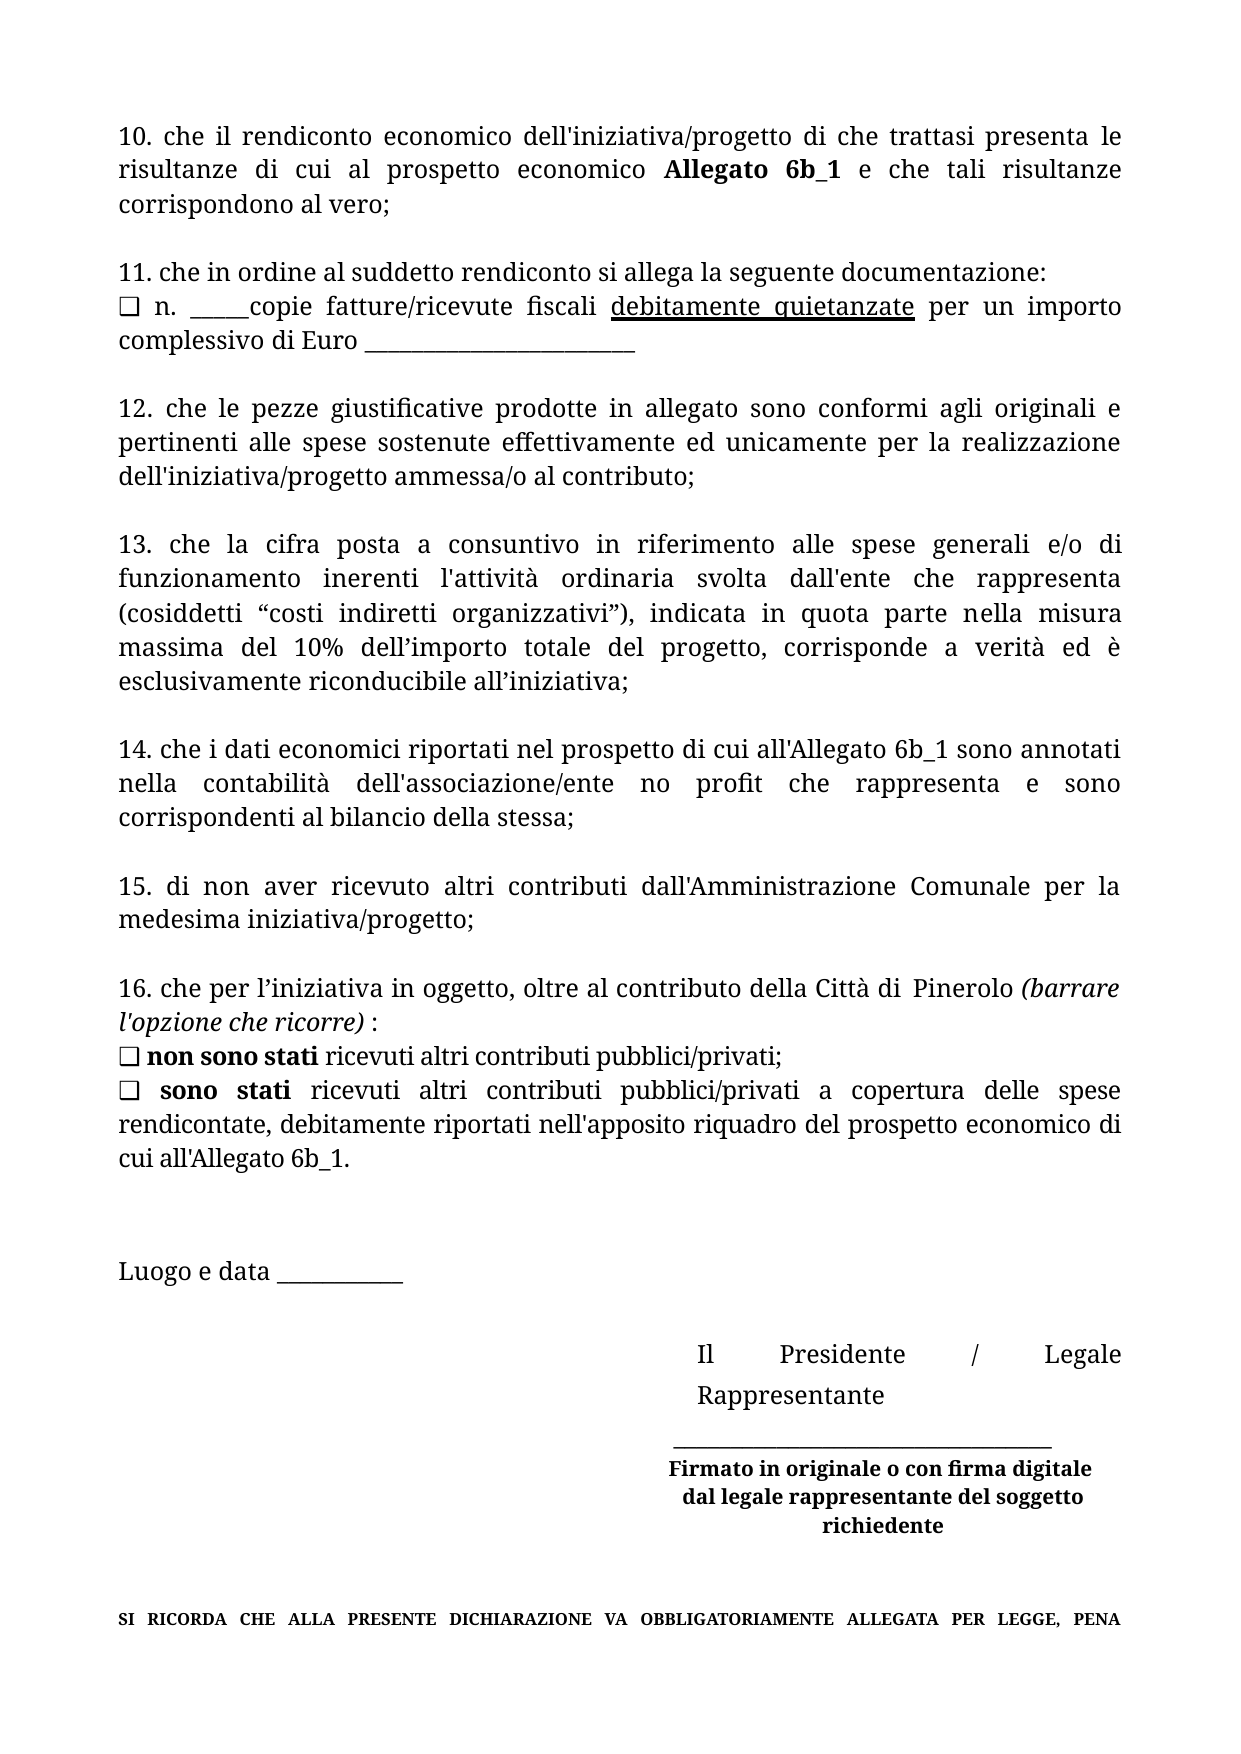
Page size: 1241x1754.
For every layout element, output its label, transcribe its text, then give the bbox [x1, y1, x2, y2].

text 16. che per l’iniziativa in oggetto, oltre al contributo della Città di Pinerolo (barrare l'opzione che ricorre) : [118, 971, 1122, 1039]
text dal legale rappresentante del soggetto richiedente [644, 1482, 1122, 1539]
text Firmato in originale o con firma digitale [644, 1454, 1122, 1482]
text 12. che le pezze giustificative prodotte in allegato sono conformi agli originali e pertinenti alle spese sostenute effettivamente ed unicamente per la realizzazione dell'iniziativa/progetto ammessa/o al contributo; [118, 391, 1122, 493]
text Luogo e data ___________ [118, 1247, 1122, 1289]
text Il Presidente / Legale Rappresentante [697, 1330, 1122, 1413]
text SI RICORDA CHE ALLA PRESENTE DICHIARAZIONE VA OBBLIGATORIAMENTE ALLEGATA PER LEGGE, PENA [118, 1607, 1122, 1630]
text ❑ n. _____copie fatture/ricevute fiscali debitamente quietanzate per un importo complessivo di Euro _______________________ [118, 288, 1122, 357]
text 14. che i dati economici riportati nel prospetto di cui all'Allegato 6b_1 sono annotati nella contabilità dell'associazione/ente no profit che rappresenta e sono corrispondenti al bilancio della stessa; [118, 732, 1122, 834]
text 15. di non aver ricevuto altri contributi dall'Amministrazione Comunale per la medesima iniziativa/progetto; [118, 868, 1122, 936]
list 10. che il rendiconto economico dell'iniziativa/progetto di che trattasi presenta le risultanze di cui al prospetto economico Allegato 6b_1 e che tali risultanze corrispondono al vero; [118, 118, 1122, 220]
list 11. che in ordine al suddetto rendiconto si allega la seguente documentazione: [118, 254, 1122, 288]
text 13. che la cifra posta a consuntivo in riferimento alle spese generali e/o di funzionamento inerenti l'attività ordinaria svolta dall'ente che rappresenta (cosiddetti “costi indiretti organizzativi”), indicata in quota parte nella misura massima del 10% dell’importo totale del progetto, corrisponde a verità ed è esclusivamente riconducibile all’iniziativa; [118, 527, 1122, 697]
list ❑ sono stati ricevuti altri contributi pubblici/privati a copertura delle spese rendicontate, debitamente riportati nell'apposito riquadro del prospetto economico di cui all'Allegato 6b_1. [118, 1073, 1122, 1175]
text _________________________________ [673, 1413, 1122, 1454]
list ❑ non sono stati ricevuti altri contributi pubblici/privati; [118, 1039, 1122, 1073]
